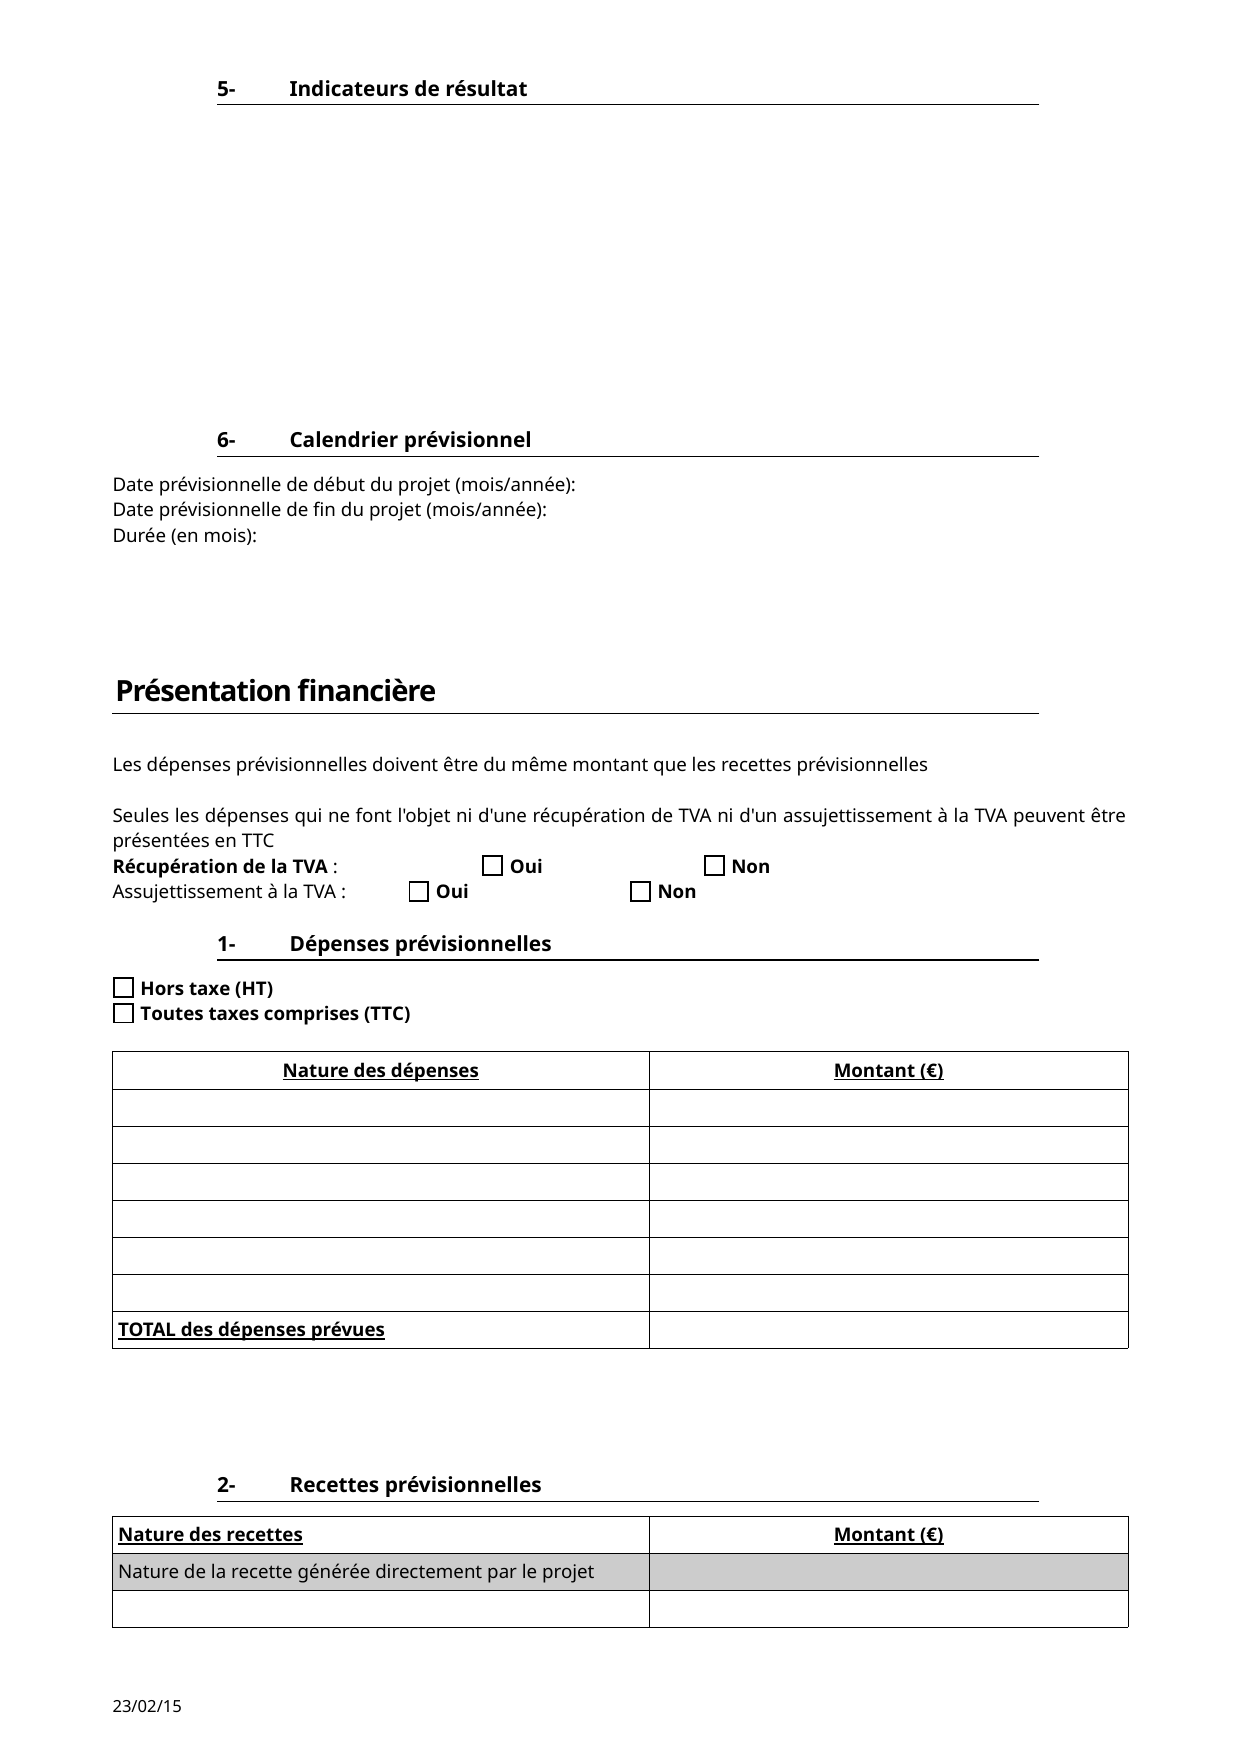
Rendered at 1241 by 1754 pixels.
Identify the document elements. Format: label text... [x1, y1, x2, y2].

table_cell [650, 1238, 1128, 1274]
text Assujettissement à la TVA : [112, 878, 1128, 904]
table_header Montant (€) [650, 1517, 1128, 1553]
table_cell [113, 1275, 649, 1311]
table_cell Nature de la recette générée directement par le projet [113, 1554, 649, 1590]
table_cell [113, 1164, 649, 1200]
text Les dépenses prévisionnelles doivent être du même montant que les recettes prévisionnelles [112, 751, 1128, 776]
table_header Montant (€) [650, 1052, 1128, 1088]
table_cell [113, 1238, 649, 1274]
table_cell [650, 1554, 1128, 1590]
table_cell [650, 1164, 1128, 1200]
table_cell [113, 1090, 649, 1126]
table_cell [113, 1127, 649, 1163]
table_header Nature des recettes [113, 1517, 649, 1553]
table_cell [650, 1591, 1128, 1627]
text Date prévisionnelle de fin du projet (mois/année): [112, 496, 1128, 522]
table_cell [650, 1312, 1128, 1348]
table_cell TOTAL des dépenses prévues [113, 1312, 649, 1348]
table_cell [113, 1591, 649, 1627]
subtitle Calendrier prévisionnel [217, 425, 1039, 456]
table_cell [650, 1275, 1128, 1311]
subtitle Présentation financière [112, 667, 1039, 713]
table_cell [650, 1127, 1128, 1163]
table_cell [650, 1090, 1128, 1126]
table_cell [650, 1201, 1128, 1237]
text Durée (en mois): [112, 522, 1128, 547]
text Récupération de la TVA : [112, 853, 1128, 878]
table_cell [113, 1201, 649, 1237]
text Date prévisionnelle de début du projet (mois/année): [112, 471, 1128, 496]
text Seules les dépenses qui ne font l'objet ni d'une récupération de TVA ni d'un assujettissement à la TVA peuvent être présentées en TTC [112, 802, 1128, 853]
subtitle Recettes prévisionnelles [217, 1470, 1039, 1501]
subtitle Indicateurs de résultat [217, 74, 1039, 104]
table_header Nature des dépenses [113, 1052, 649, 1088]
subtitle Dépenses prévisionnelles [217, 929, 1039, 959]
